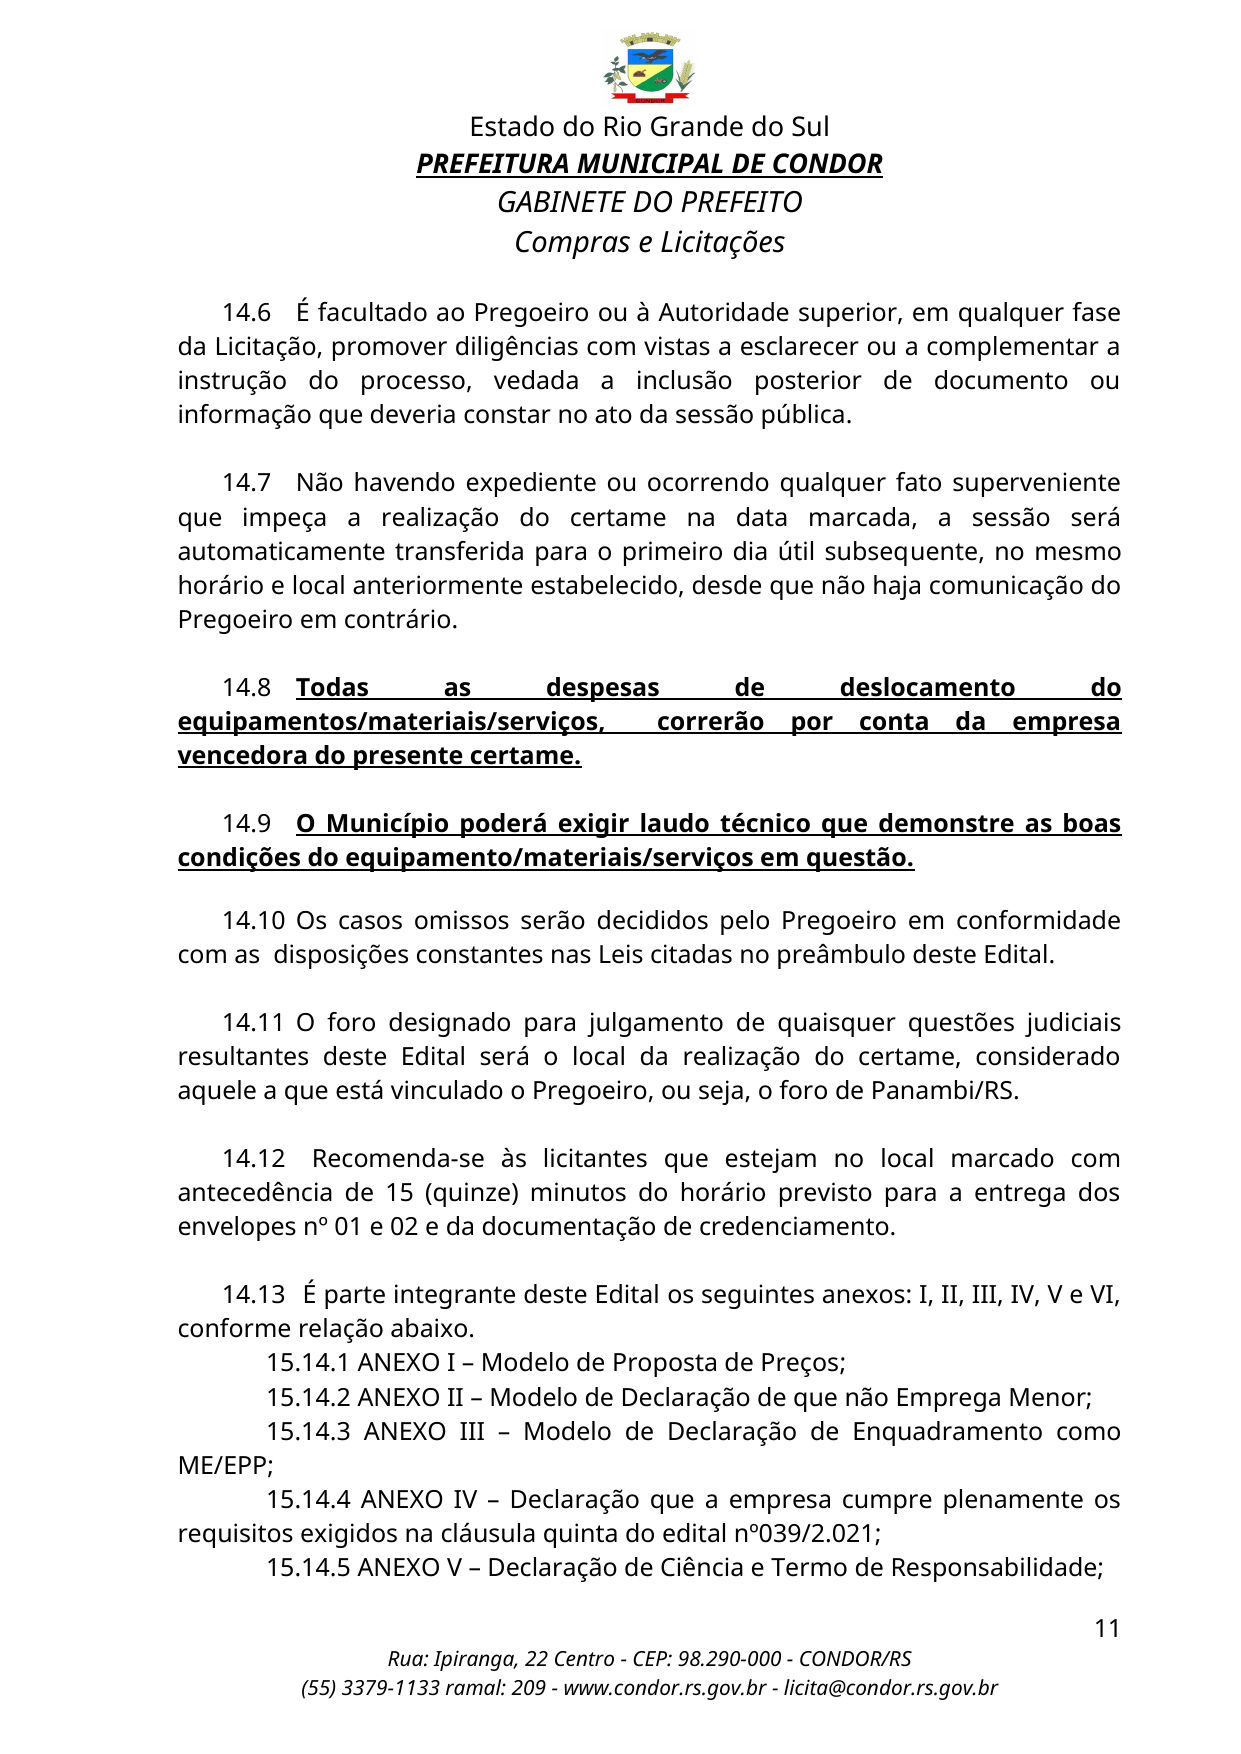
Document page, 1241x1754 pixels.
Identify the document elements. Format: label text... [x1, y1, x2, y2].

list vencedora do presente certame. [177, 733, 1122, 772]
list Não havendo expediente ou ocorrendo qualquer fato superveniente que impeça a realização do certame na data marcada, a sessão será automaticamente transferida para o primeiro dia útil subsequente, no mesmo horário e local anteriormente estabelecido, desde que não haja comunicação do Pregoeiro em contrário. [177, 465, 1122, 635]
text 15.14.3 ANEXO III – Modelo de Declaração de Enquadramento como ME/EPP; [177, 1413, 1122, 1481]
list É parte integrante deste Edital os seguintes anexos: I, II, III, IV, V e VI, conforme relação abaixo. [177, 1277, 1122, 1345]
picture [602, 29, 698, 108]
text 15.14.4 ANEXO IV – Declaração que a empresa cumpre plenamente os requisitos exigidos na cláusula quinta do edital nº039/2.021; [177, 1481, 1122, 1549]
text 15.14.2 ANEXO II – Modelo de Declaração de que não Emprega Menor; [177, 1379, 1122, 1413]
list O Município poderá exigir laudo técnico que demonstre as boas condições do equipamento/materiais/serviços em questão. [177, 806, 1122, 874]
list Os casos omissos serão decididos pelo Pregoeiro em conformidade com as disposições constantes nas Leis citadas no preâmbulo deste Edital. [177, 902, 1122, 970]
text 15.14.1 ANEXO I – Modelo de Proposta de Preços; [177, 1345, 1122, 1379]
list O foro designado para julgamento de quaisquer questões judiciais resultantes deste Edital será o local da realização do certame, considerado aquele a que está vinculado o Pregoeiro, ou seja, o foro de Panambi/RS. [177, 1004, 1122, 1107]
list Recomenda-se às licitantes que estejam no local marcado com antecedência de 15 (quinze) minutos do horário previsto para a entrega dos envelopes nº 01 e 02 e da documentação de credenciamento. [177, 1141, 1122, 1243]
text 15.14.5 ANEXO V – Declaração de Ciência e Termo de Responsabilidade; [177, 1549, 1122, 1583]
list É facultado ao Pregoeiro ou à Autoridade superior, em qualquer fase da Licitação, promover diligências com vistas a esclarecer ou a complementar a instrução do processo, vedada a inclusão posterior de documento ou informação que deveria constar no ato da sessão pública. [177, 295, 1122, 431]
list Todas as despesas de deslocamento do equipamentos/materiais/serviços, correrão por conta da empresa [177, 669, 1122, 732]
